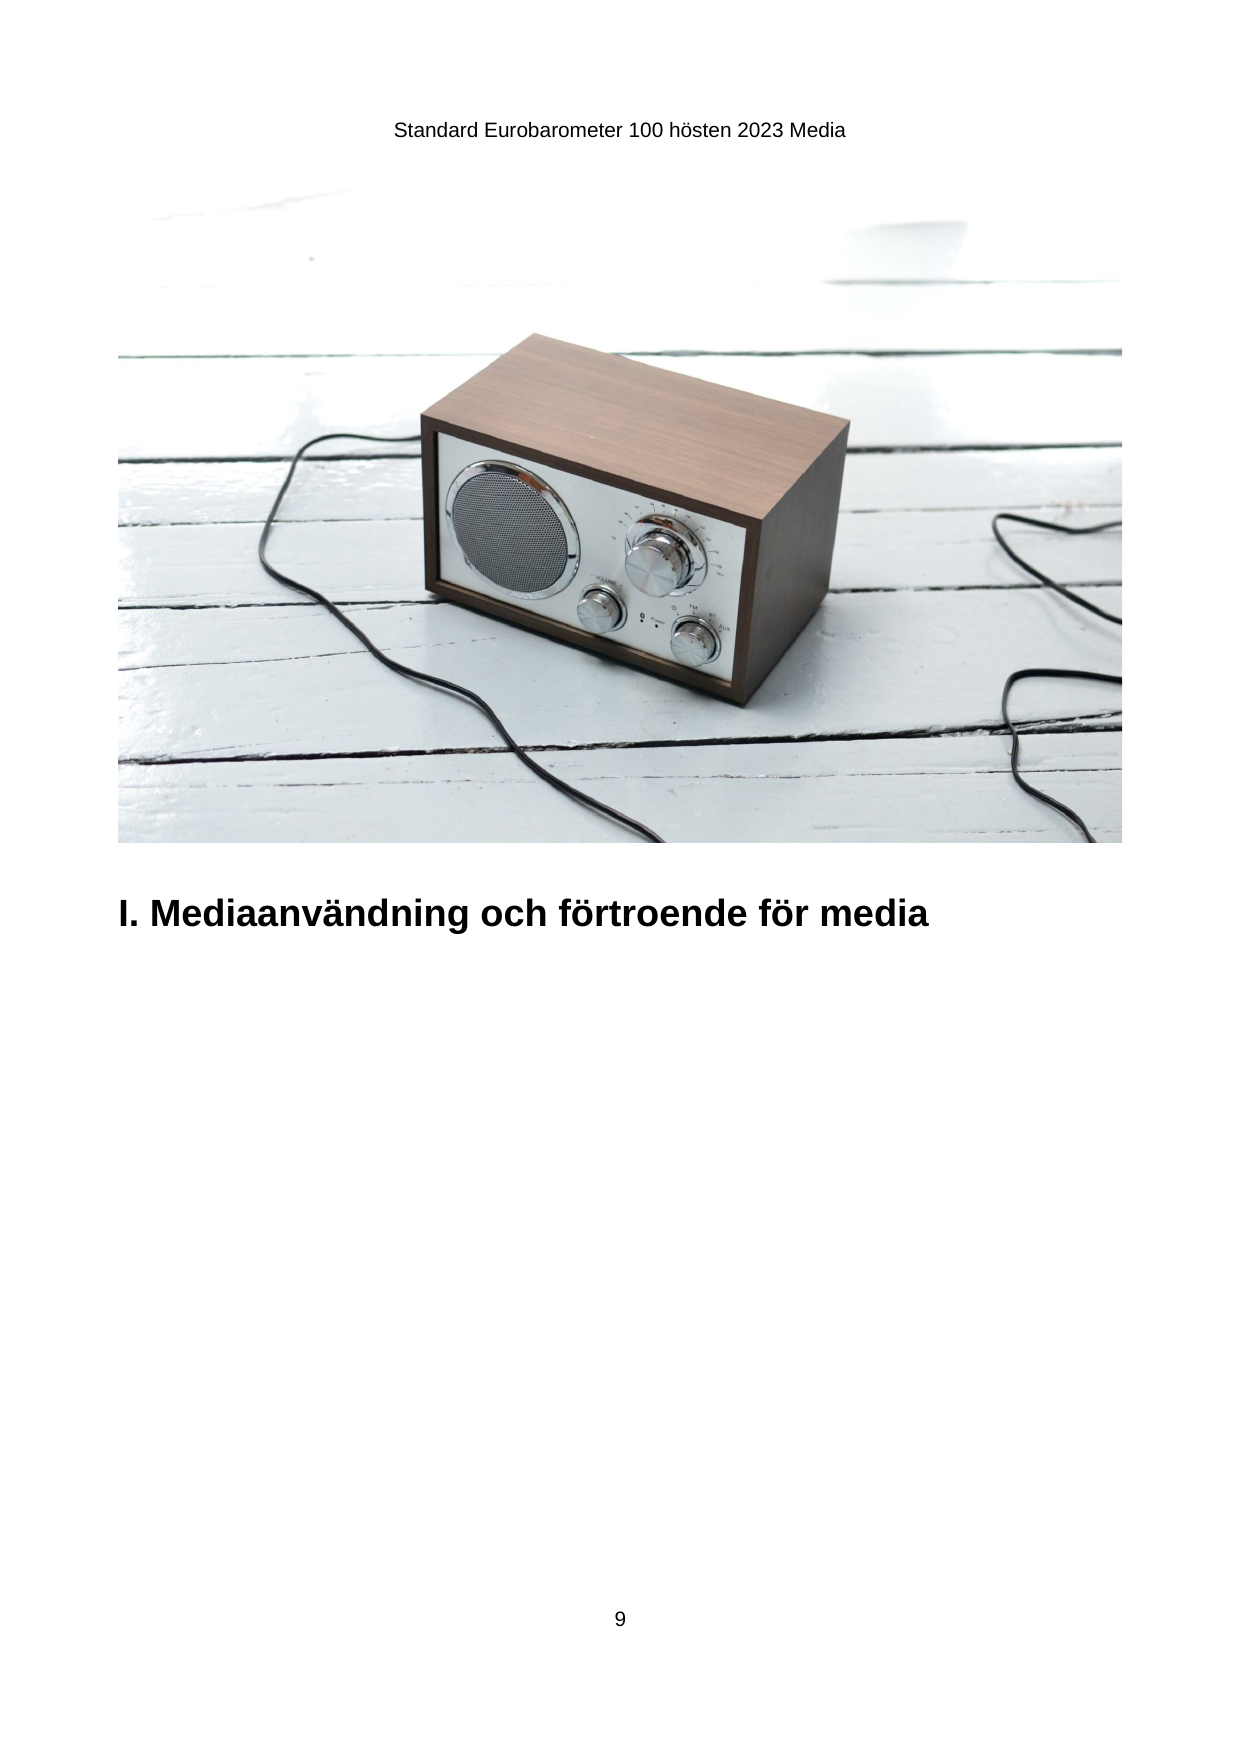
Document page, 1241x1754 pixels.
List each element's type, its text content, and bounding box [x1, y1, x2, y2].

subtitle I. Mediaanvändning och förtroende för media [118, 891, 1122, 935]
picture [118, 177, 1123, 843]
